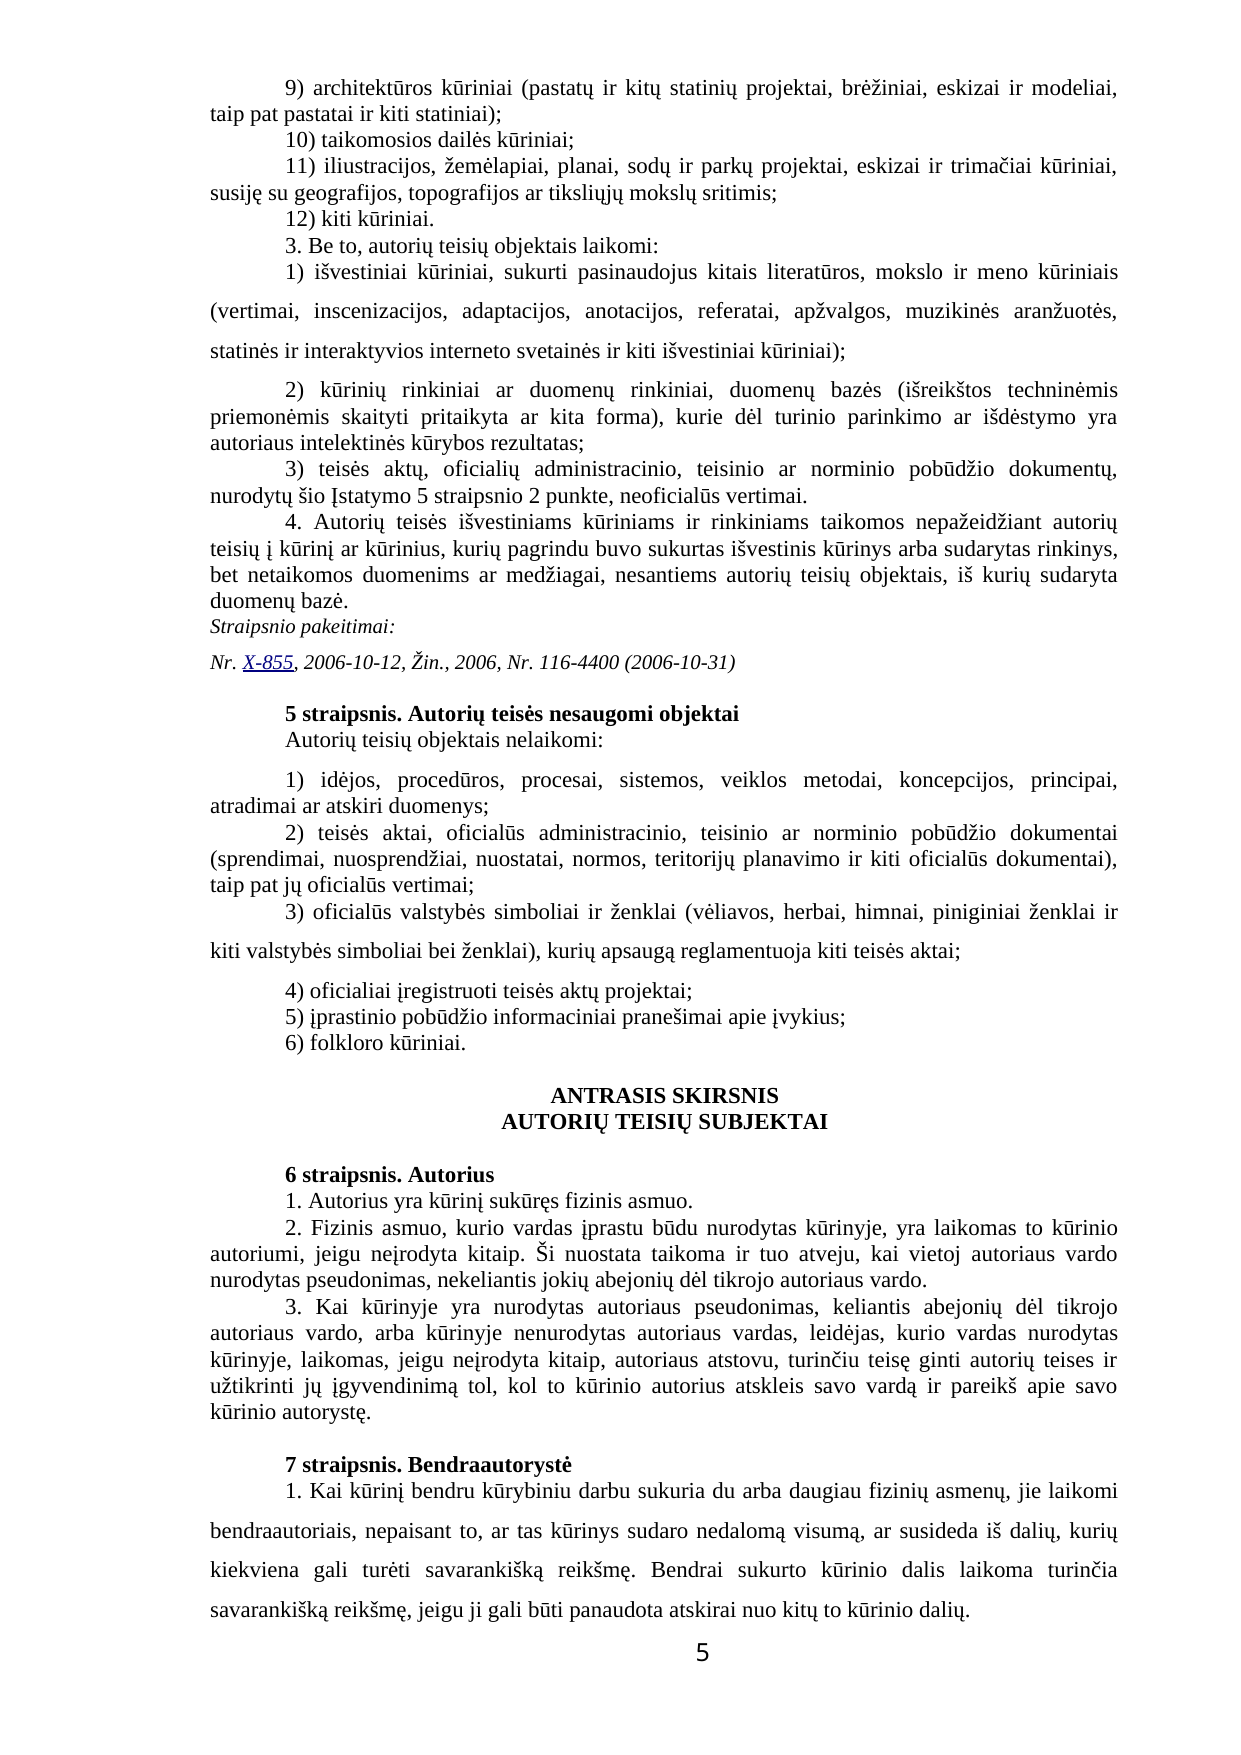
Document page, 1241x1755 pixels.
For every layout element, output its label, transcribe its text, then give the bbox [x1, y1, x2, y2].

text 2) teisės aktai, oficialūs administracinio, teisinio ar norminio pobūdžio dokumentai (sprendimai, nuosprendžiai, nuostatai, normos, teritorijų planavimo ir kiti oficialūs dokumentai), taip pat jų oficialūs vertimai; [210, 819, 1119, 898]
text 1) išvestiniai kūriniai, sukurti pasinaudojus kitais literatūros, mokslo ir meno kūriniais (vertimai, inscenizacijos, adaptacijos, anotacijos, referatai, apžvalgos, muzikinės aranžuotės, statinės ir interaktyvios interneto svetainės ir kiti išvestiniai kūriniai); [210, 258, 1119, 363]
text 2. Fizinis asmuo, kurio vardas įprastu būdu nurodytas kūrinyje, yra laikomas to kūrinio autoriumi, jeigu neįrodyta kitaip. Ši nuostata taikoma ir tuo atveju, kai vietoj autoriaus vardo nurodytas pseudonimas, nekeliantis jokių abejonių dėl tikrojo autoriaus vardo. [210, 1214, 1119, 1293]
text 11) iliustracijos, žemėlapiai, planai, sodų ir parkų projektai, eskizai ir trimačiai kūriniai, susiję su geografijos, topografijos ar tiksliųjų mokslų sritimis; [210, 153, 1119, 205]
text 3. Kai kūrinyje yra nurodytas autoriaus pseudonimas, keliantis abejonių dėl tikrojo autoriaus vardo, arba kūrinyje nenurodytas autoriaus vardas, leidėjas, kurio vardas nurodytas kūrinyje, laikomas, jeigu neįrodyta kitaip, autoriaus atstovu, turinčiu teisę ginti autorių teises ir užtikrinti jų įgyvendinimą tol, kol to kūrinio autorius atskleis savo vardą ir pareikš apie savo kūrinio autorystę. [210, 1293, 1119, 1425]
text 3. Be to, autorių teisių objektais laikomi: [210, 232, 1119, 258]
text 1. Kai kūrinį bendru kūrybiniu darbu sukuria du arba daugiau fizinių asmenų, jie laikomi bendraautoriais, nepaisant to, ar tas kūrinys sudaro nedalomą visumą, ar susideda iš dalių, kurių kiekviena gali turėti savarankišką reikšmę. Bendrai sukurto kūrinio dalis laikoma turinčia savarankišką reikšmę, jeigu ji gali būti panaudota atskirai nuo kitų to kūrinio dalių. [210, 1477, 1119, 1622]
text Straipsnio pakeitimai: [210, 614, 1119, 638]
text 6) folkloro kūriniai. [210, 1029, 1119, 1056]
text 10) taikomosios dailės kūriniai; [210, 126, 1119, 153]
text 2) kūrinių rinkiniai ar duomenų rinkiniai, duomenų bazės (išreikštos techninėmis priemonėmis skaityti pritaikyta ar kita forma), kurie dėl turinio parinkimo ar išdėstymo yra autoriaus intelektinės kūrybos rezultatas; [210, 376, 1119, 456]
text 7 straipsnis. Bendraautorystė [210, 1451, 1119, 1477]
subtitle AUTORIŲ TEISIŲ SUBJEKTAI [210, 1108, 1119, 1135]
text 3) teisės aktų, oficialių administracinio, teisinio ar norminio pobūdžio dokumentų, nurodytų šio Įstatymo 5 straipsnio 2 punkte, neoficialūs vertimai. [210, 456, 1119, 508]
text 3) oficialūs valstybės simboliai ir ženklai (vėliavos, herbai, himnai, piniginiai ženklai ir kiti valstybės simboliai bei ženklai), kurių apsaugą reglamentuoja kiti teisės aktai; [210, 898, 1119, 963]
text 1. Autorius yra kūrinį sukūręs fizinis asmuo. [210, 1187, 1119, 1214]
text 6 straipsnis. Autorius [210, 1161, 1119, 1187]
text 12) kiti kūriniai. [210, 205, 1119, 232]
text Nr. X-855, 2006-10-12, Žin., 2006, Nr. 116-4400 (2006-10-31) [210, 650, 1120, 674]
text 9) architektūros kūriniai (pastatų ir kitų statinių projektai, brėžiniai, eskizai ir modeliai, taip pat pastatai ir kiti statiniai); [210, 73, 1119, 126]
subtitle ANTRASIS SKIRSNIS [210, 1082, 1119, 1108]
text 5 straipsnis. Autorių teisės nesaugomi objektai [210, 700, 1119, 726]
text 1) idėjos, procedūros, procesai, sistemos, veiklos metodai, koncepcijos, principai, atradimai ar atskiri duomenys; [210, 766, 1119, 819]
text 5) įprastinio pobūdžio informaciniai pranešimai apie įvykius; [210, 1003, 1119, 1029]
text 4. Autorių teisės išvestiniams kūriniams ir rinkiniams taikomos nepažeidžiant autorių teisių į kūrinį ar kūrinius, kurių pagrindu buvo sukurtas išvestinis kūrinys arba sudarytas rinkinys, bet netaikomos duomenims ar medžiagai, nesantiems autorių teisių objektais, iš kurių sudaryta duomenų bazė. [210, 508, 1119, 614]
text 4) oficialiai įregistruoti teisės aktų projektai; [210, 977, 1119, 1003]
text Autorių teisių objektais nelaikomi: [210, 726, 1119, 753]
